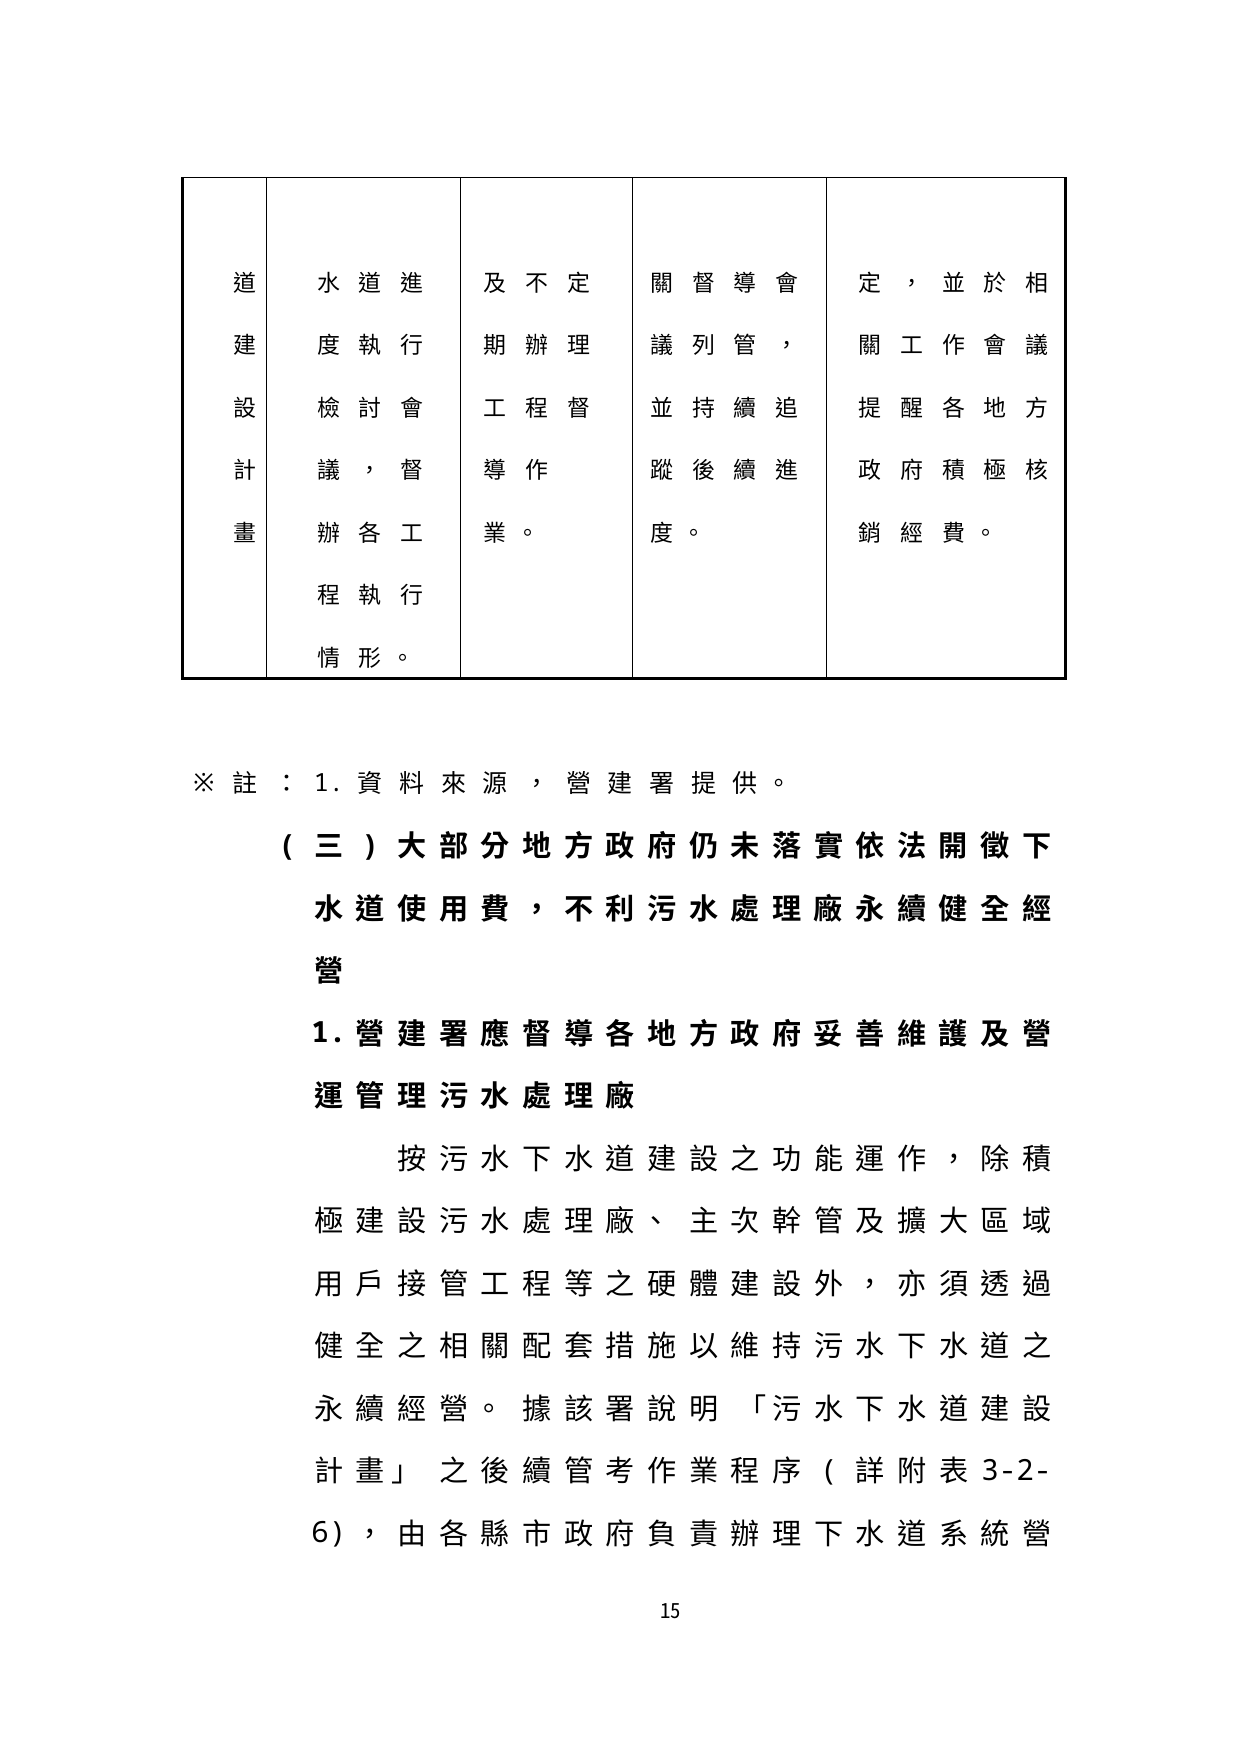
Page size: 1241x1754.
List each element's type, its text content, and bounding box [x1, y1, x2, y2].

text ※註：1.資料來源，營建署提供。 [173, 740, 1058, 802]
table_cell 定，並於相關工作會議提醒各地方政府積極核銷經費。 [827, 178, 1064, 677]
table_cell 關督導會議列管，並持續追蹤後續進度。 [633, 178, 826, 677]
table_cell 水道進度執行檢討會議，督辦各工程執行情形。 [267, 178, 460, 677]
text 1.營建署應督導各地方政府妥善維護及營運管理污水處理廠 [271, 990, 1058, 1115]
table_cell 道建設計畫 [184, 178, 266, 677]
text 按污水下水道建設之功能運作，除積極建設污水處理廠、主次幹管及擴大區域用戶接管工程等之硬體建設外，亦須透過健全之相關配套措施以維持污水下水道之永續經營。據該署說明「污水下水道建設計畫」之後續管考作業程序(詳附表3-2-6)，由各縣市政府負責辦理下水道系統營 [301, 1115, 1058, 1552]
text (三)大部分地方政府仍未落實依法開徵下水道使用費，不利污水處理廠永續健全經營 [242, 802, 1058, 990]
table_cell 及不定期辦理工程督導作業。 [461, 178, 632, 677]
